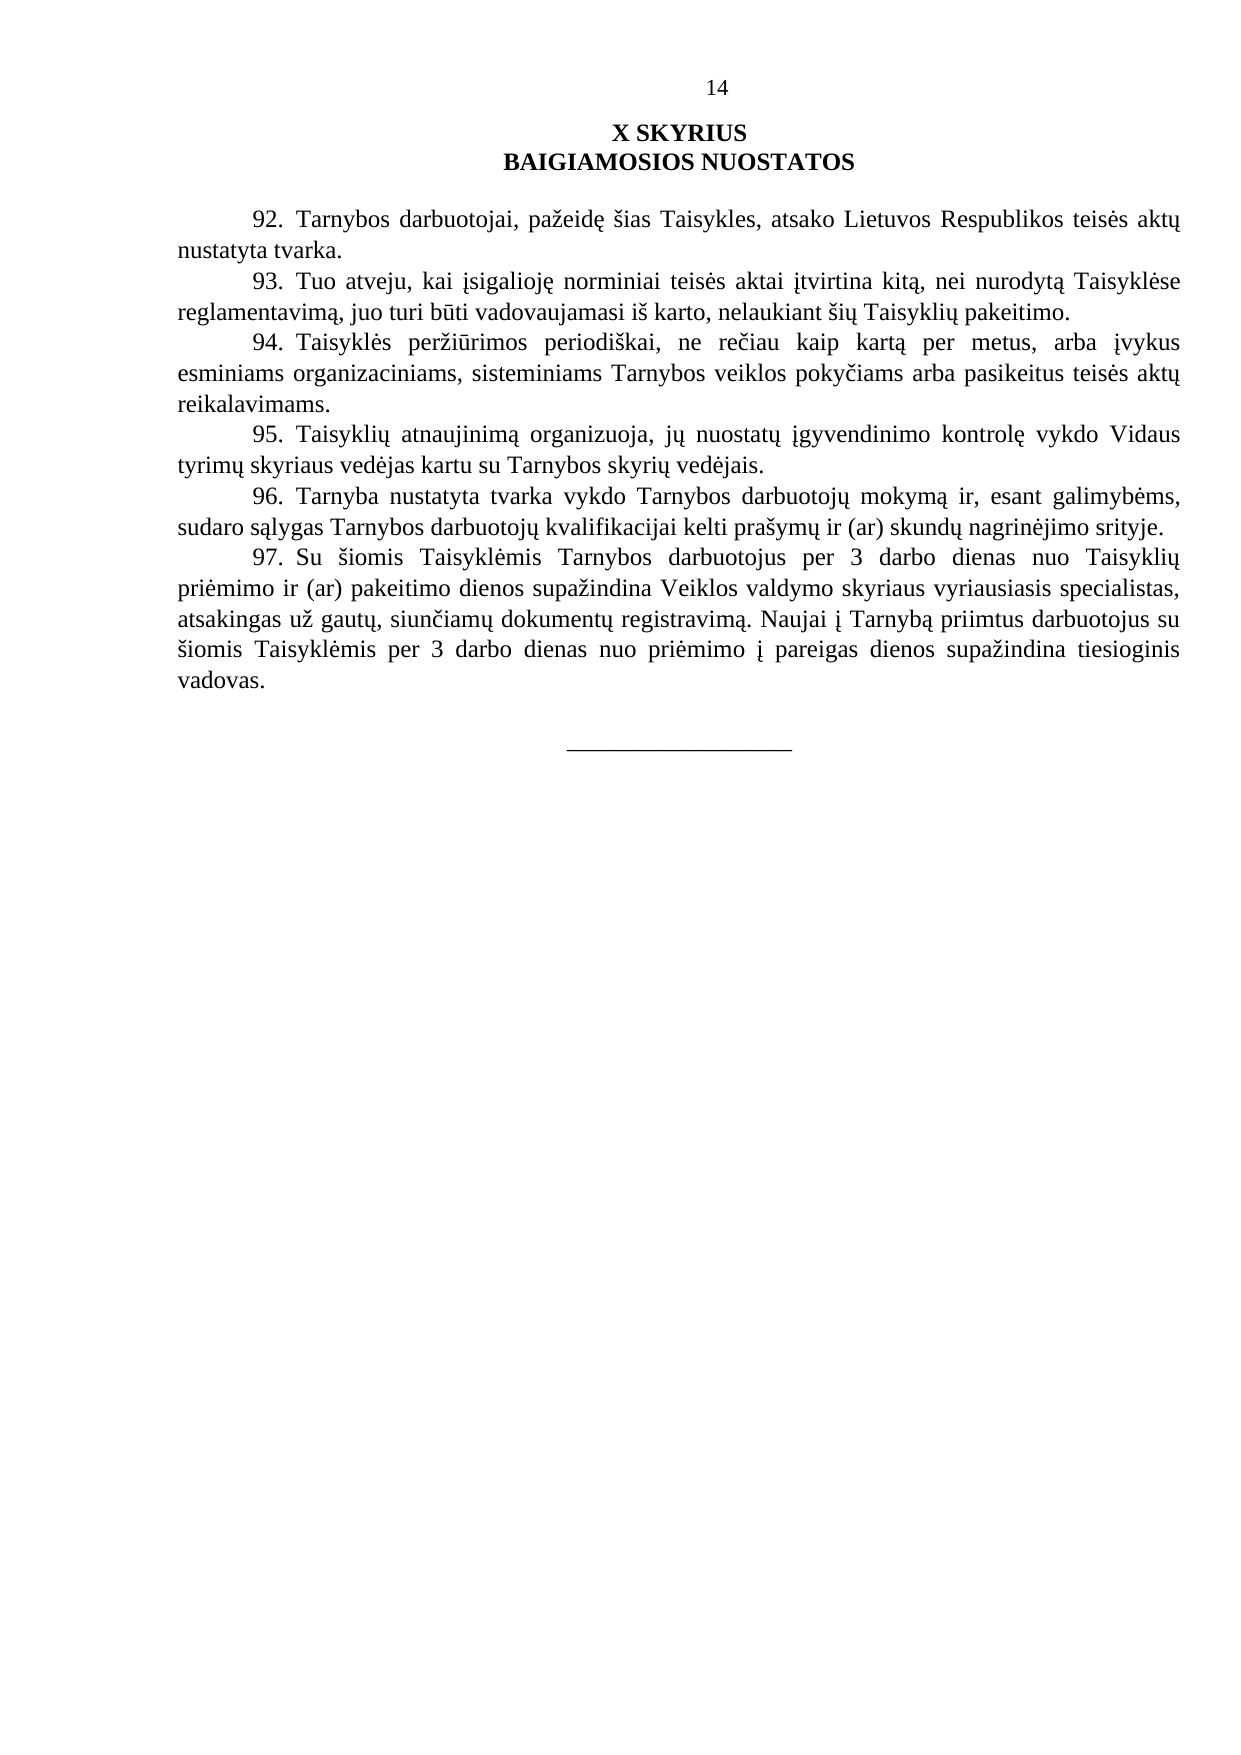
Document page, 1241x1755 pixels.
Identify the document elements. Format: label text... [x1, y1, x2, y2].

text __________________ [177, 725, 1181, 753]
text 96. Tarnyba nustatyta tvarka vykdo Tarnybos darbuotojų mokymą ir, esant galimybėms, sudaro sąlygas Tarnybos darbuotojų kvalifikacijai kelti prašymų ir (ar) skundų nagrinėjimo srityje. [177, 481, 1181, 540]
text 94. Taisyklės peržiūrimos periodiškai, ne rečiau kaip kartą per metus, arba įvykus esminiams organizaciniams, sisteminiams Tarnybos veiklos pokyčiams arba pasikeitus teisės aktų reikalavimams. [177, 327, 1181, 417]
text 95. Taisyklių atnaujinimą organizuoja, jų nuostatų įgyvendinimo kontrolę vykdo Vidaus tyrimų skyriaus vedėjas kartu su Tarnybos skyrių vedėjais. [177, 419, 1181, 479]
text 92. Tarnybos darbuotojai, pažeidę šias Taisykles, atsako Lietuvos Respublikos teisės aktų nustatyta tvarka. [177, 204, 1181, 264]
text 97. Su šiomis Taisyklėmis Tarnybos darbuotojus per 3 darbo dienas nuo Taisyklių priėmimo ir (ar) pakeitimo dienos supažindina Veiklos valdymo skyriaus vyriausiasis specialistas, atsakingas už gautų, siunčiamų dokumentų registravimą. Naujai į Tarnybą priimtus darbuotojus su šiomis Taisyklėmis per 3 darbo dienas nuo priėmimo į pareigas dienos supažindina tiesioginis vadovas. [177, 542, 1181, 694]
text 93. Tuo atveju, kai įsigalioję norminiai teisės aktai įtvirtina kitą, nei nurodytą Taisyklėse reglamentavimą, juo turi būti vadovaujamasi iš karto, nelaukiant šių Taisyklių pakeitimo. [177, 266, 1181, 325]
text X SKYRIUS [177, 118, 1181, 147]
text BAIGIAMOSIOS NUOSTATOS [177, 147, 1181, 176]
